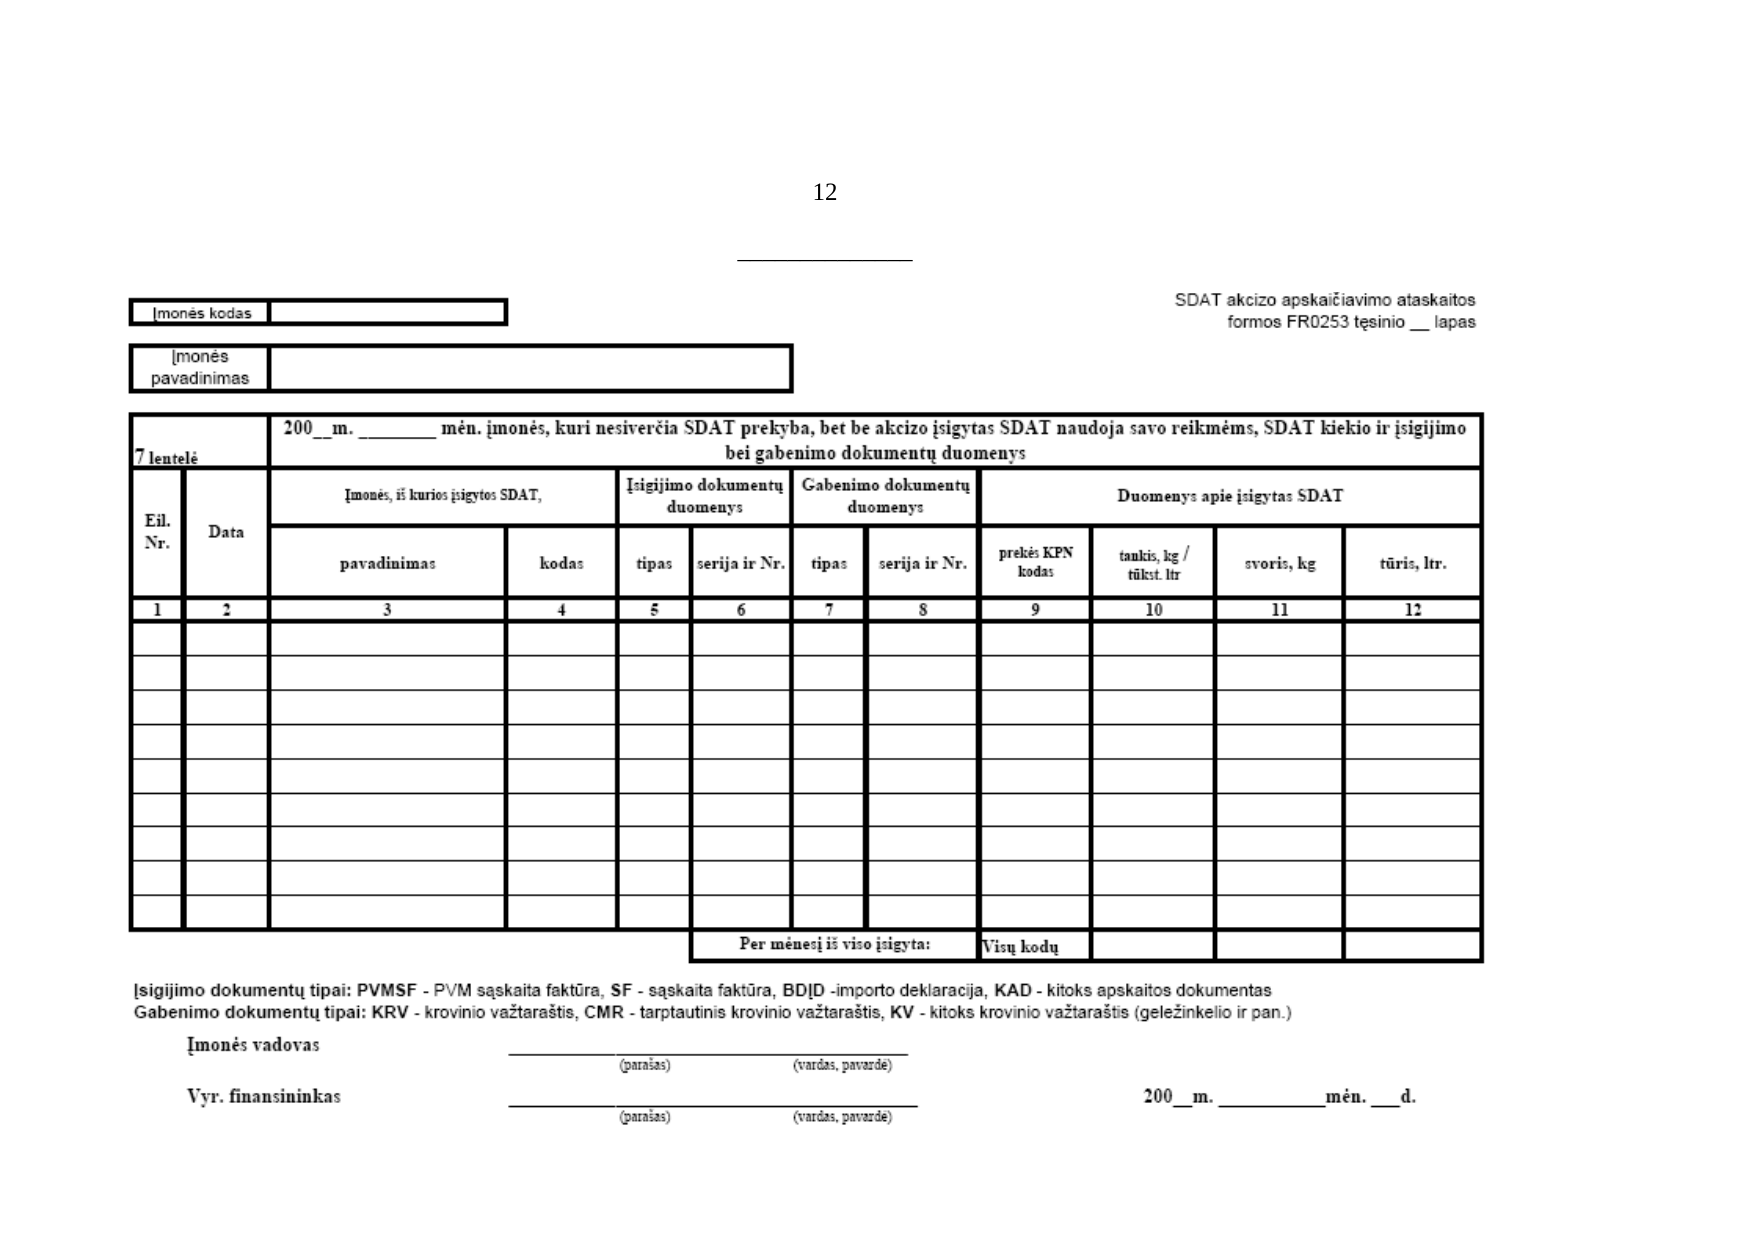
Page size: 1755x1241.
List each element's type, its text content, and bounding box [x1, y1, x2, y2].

text ______________ [118, 235, 1531, 264]
